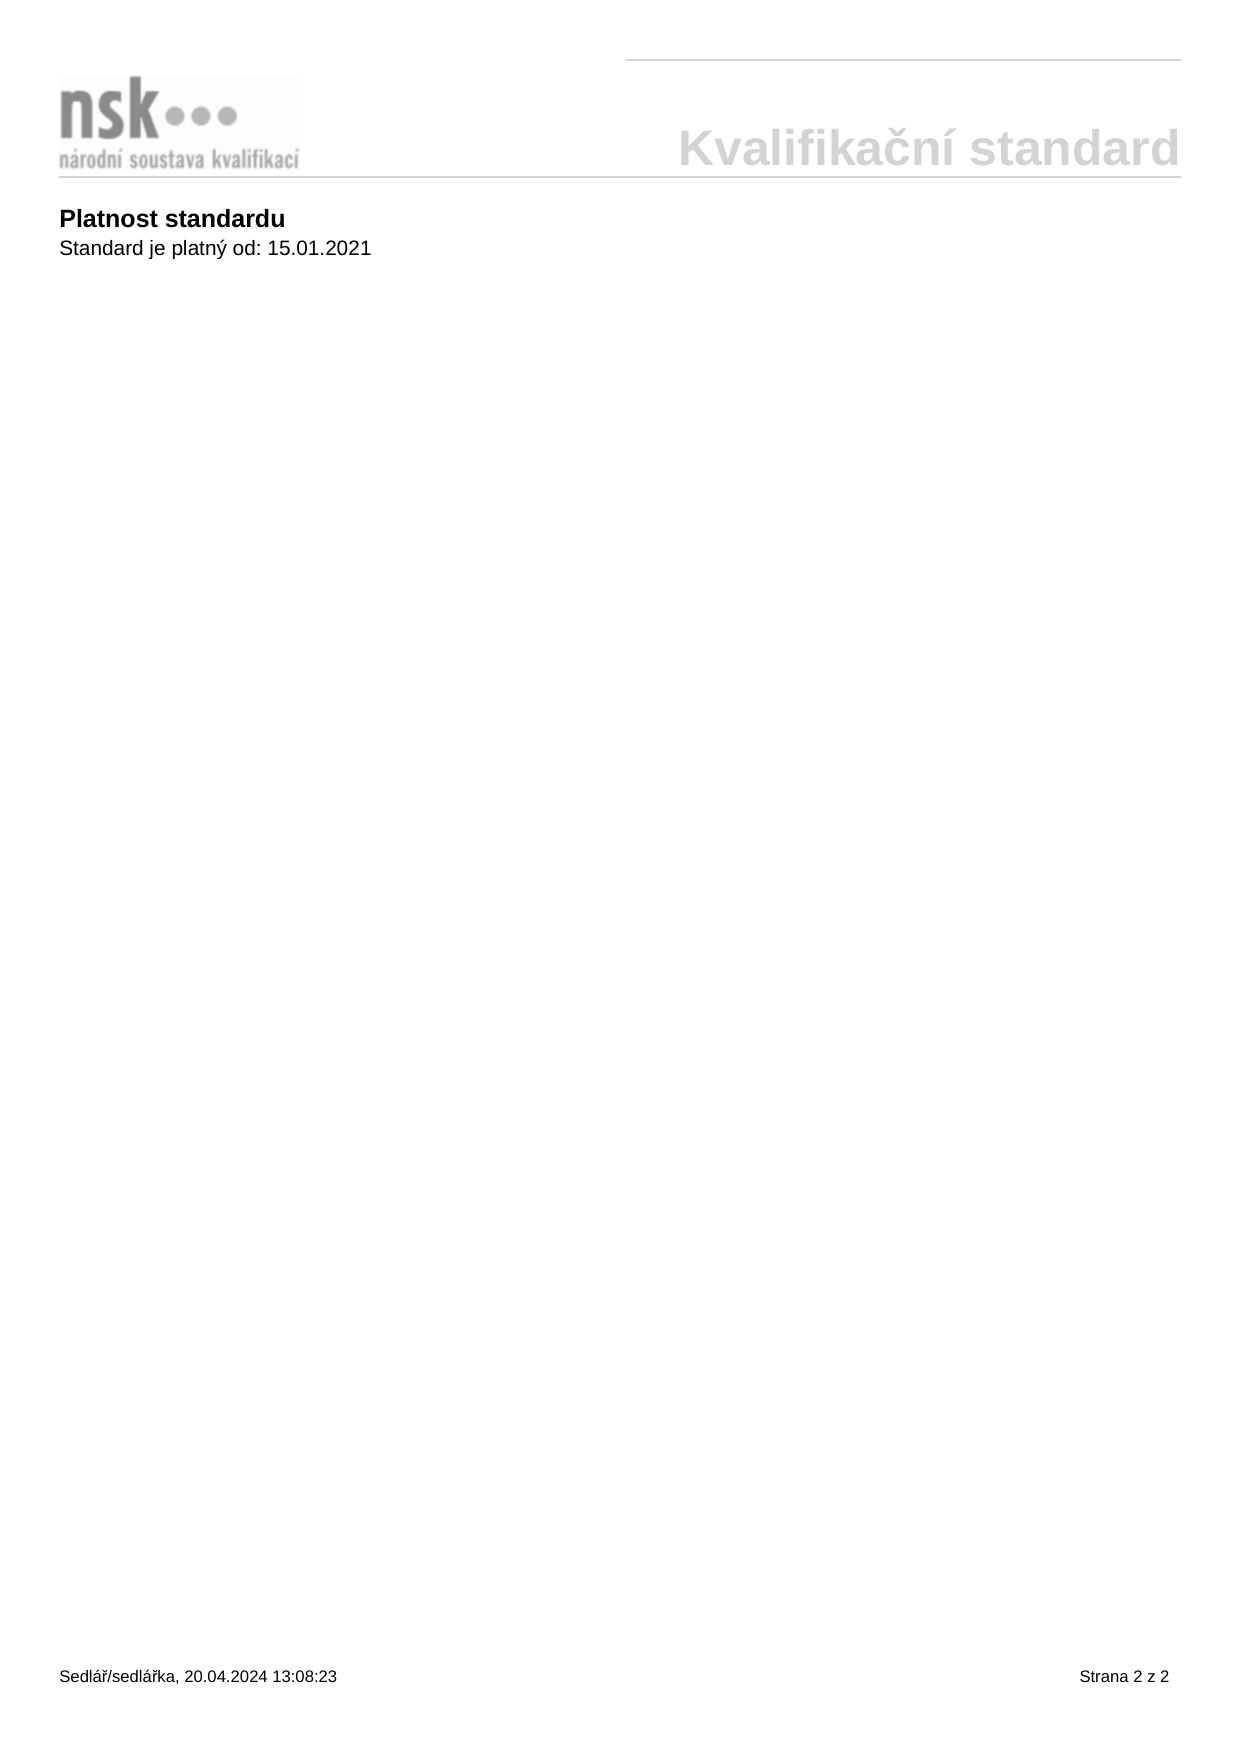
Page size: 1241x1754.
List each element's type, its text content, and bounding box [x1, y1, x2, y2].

table_cell [620, 1159, 626, 1409]
table_cell [1093, 194, 1169, 200]
table_cell [1169, 1409, 1181, 1658]
table_cell [59, 259, 483, 559]
table_cell [626, 559, 862, 859]
table_cell [484, 194, 620, 200]
table_cell [59, 178, 1181, 194]
table_cell [484, 559, 620, 859]
table_cell [862, 859, 1093, 1159]
table_cell [484, 259, 620, 559]
table_cell [484, 171, 620, 176]
table_cell [1169, 194, 1181, 200]
table_cell [620, 259, 626, 559]
table_cell [59, 1159, 483, 1409]
table_cell [626, 1159, 862, 1409]
picture [58, 59, 621, 171]
table_cell [1093, 559, 1169, 859]
table_cell [1169, 259, 1181, 559]
table_cell [484, 859, 620, 1159]
table_cell [620, 859, 626, 1159]
table_cell [1169, 1159, 1181, 1409]
table_cell Strana 2 z 2 [862, 1658, 1169, 1694]
table_cell [59, 1409, 483, 1658]
table_cell [484, 1159, 620, 1409]
table_cell [1093, 859, 1169, 1159]
table_cell Sedlář/sedlářka, 20.04.2024 13:08:23 [59, 1658, 862, 1694]
table_cell [862, 194, 1093, 200]
table_cell [59, 171, 483, 176]
table_cell [862, 1159, 1093, 1409]
table_cell [1169, 1658, 1181, 1694]
table_cell [59, 559, 483, 859]
table_cell [626, 1409, 862, 1658]
table_cell [626, 194, 862, 200]
table_cell [620, 559, 626, 859]
table_cell [59, 194, 483, 200]
table_cell [1093, 1409, 1169, 1658]
table_cell [862, 259, 1093, 559]
table_cell [862, 1409, 1093, 1658]
table_cell [1093, 1159, 1169, 1409]
table_cell Standard je platný od: 15.01.2021 [59, 236, 1181, 259]
table_cell [621, 59, 626, 170]
table_cell Kvalifikační standard [626, 61, 1181, 176]
table_cell [626, 859, 862, 1159]
table_cell [620, 1409, 626, 1658]
table_cell [59, 859, 483, 1159]
table_cell [1169, 559, 1181, 859]
table_cell [1169, 859, 1181, 1159]
table_cell [1093, 259, 1169, 559]
table_cell Platnost standardu [59, 200, 1181, 236]
table_cell [862, 559, 1093, 859]
table_cell [626, 259, 862, 559]
table_cell [484, 1409, 620, 1658]
